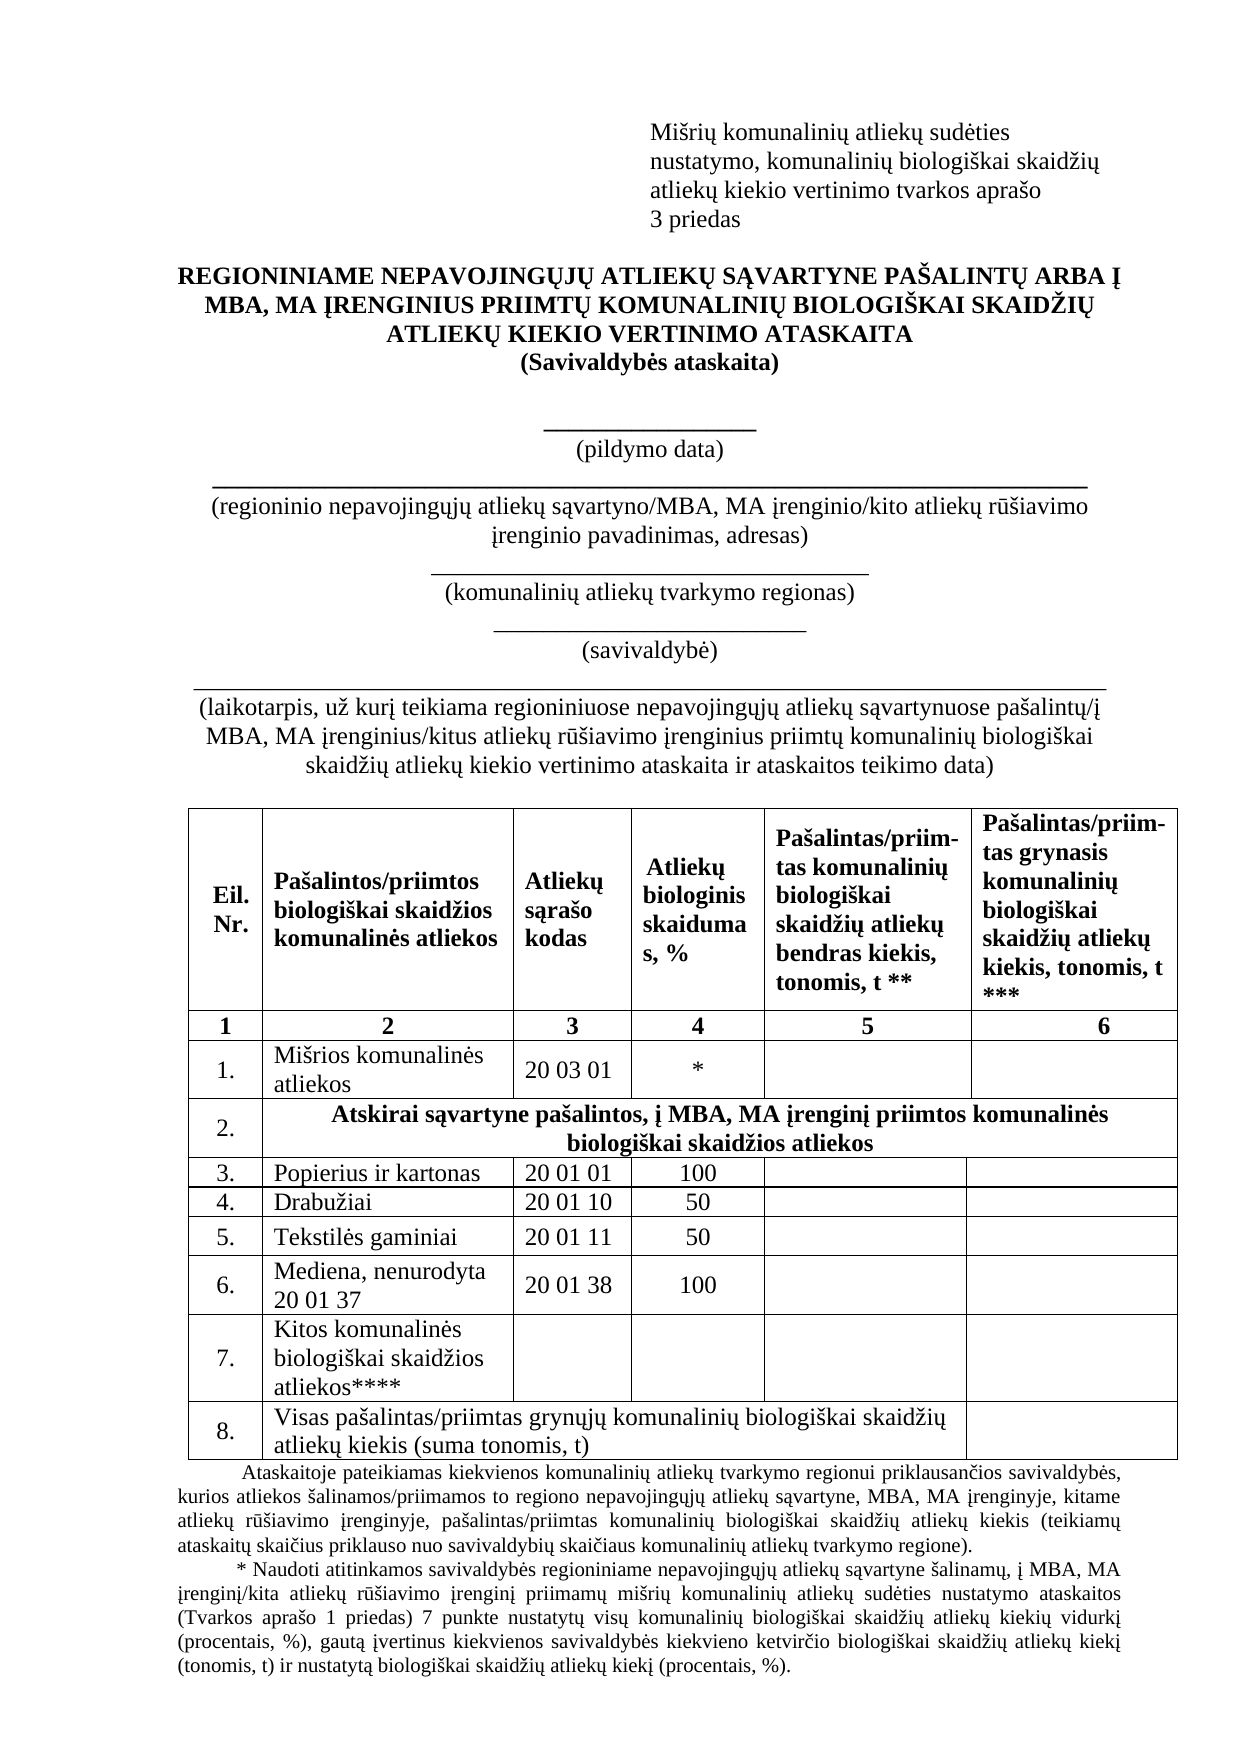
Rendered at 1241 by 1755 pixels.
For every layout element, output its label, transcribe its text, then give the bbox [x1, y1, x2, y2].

text ___________________________________ [177, 549, 1122, 577]
text nustatymo, komunalinių biologiškai skaidžių [177, 146, 1122, 175]
table_cell 50 [632, 1217, 764, 1255]
text _________________________ [177, 606, 1122, 635]
table_header Atliekų biologinis skaidumas, % [632, 809, 764, 1010]
text REGIONINIAME NEPAVOJINGŲJŲ ATLIEKŲ SĄVARTYNE PAŠALINTŲ ARBA Į MBA, MA ĮRENGINIUS PRIIMTŲ KOMUNALINIŲ BIOLOGIŠKAI SKAIDŽIŲ ATLIEKŲ KIEKIO VERTINIMO ATASKAITA [177, 261, 1122, 347]
table_cell [765, 1188, 966, 1216]
table_cell Mišrios komunalinės atliekos [263, 1041, 513, 1098]
table_cell * [632, 1041, 764, 1098]
table_cell Atskirai sąvartyne pašalintos, į MBA, MA įrenginį priimtos komunalinės biologiškai skaidžios atliekos [263, 1099, 1177, 1157]
table_cell Drabužiai [263, 1188, 513, 1216]
text 3 priedas [177, 204, 1122, 232]
table_cell 4 [632, 1011, 764, 1039]
table_cell 100 [632, 1256, 764, 1313]
table_cell [632, 1315, 764, 1401]
table_cell Kitos komunalinės biologiškai skaidžios atliekos**** [263, 1315, 513, 1401]
table_cell [765, 1041, 971, 1098]
table_cell 20 01 11 [514, 1217, 631, 1255]
table_cell 5. [189, 1217, 262, 1255]
table_cell 6. [189, 1256, 262, 1313]
table_header Eil. Nr. [189, 809, 262, 1010]
table_cell 3 [514, 1011, 631, 1039]
text (pildymo data) [177, 434, 1122, 462]
table_cell [765, 1315, 966, 1401]
table_cell 6 [972, 1011, 1177, 1039]
table_cell 3. [189, 1158, 262, 1186]
text (laikotarpis, už kurį teikiama regioniniuose nepavojingųjų atliekų sąvartynuose pašalintų/į MBA, MA įrenginius/kitus atliekų rūšiavimo įrenginius priimtų komunalinių biologiškai skaidžių atliekų kiekio vertinimo ataskaita ir ataskaitos teikimo data) [177, 692, 1122, 779]
table_cell 2. [189, 1099, 262, 1157]
table_cell Tekstilės gaminiai [263, 1217, 513, 1255]
text * Naudoti atitinkamos savivaldybės regioniniame nepavojingųjų atliekų sąvartyne šalinamų, į MBA, MA įrenginį/kita atliekų rūšiavimo įrenginį priimamų mišrių komunalinių atliekų sudėties nustatymo ataskaitos (Tvarkos aprašo 1 priedas) 7 punkte nustatytų visų komunalinių biologiškai skaidžių atliekų kiekių vidurkį (procentais, %), gautą įvertinus kiekvienos savivaldybės kiekvieno ketvirčio biologiškai skaidžių atliekų kiekį (tonomis, t) ir nustatytą biologiškai skaidžių atliekų kiekį (procentais, %). [177, 1557, 1122, 1677]
text Mišrių komunalinių atliekų sudėties [177, 117, 1122, 146]
table_cell Popierius ir kartonas [263, 1158, 513, 1186]
text atliekų kiekio vertinimo tvarkos aprašo [177, 175, 1122, 204]
text (Savivaldybės ataskaita) [177, 347, 1122, 376]
table_cell [967, 1256, 1177, 1313]
table_cell 50 [632, 1188, 764, 1216]
text (savivaldybė) [177, 635, 1122, 664]
table_cell [514, 1315, 631, 1401]
table_cell [765, 1158, 966, 1186]
table_header Pašalintos/priimtos biologiškai skaidžios komunalinės atliekos [263, 809, 513, 1010]
table_cell 2 [263, 1011, 513, 1039]
table_cell [967, 1158, 1177, 1186]
table_cell 20 01 38 [514, 1256, 631, 1313]
table_cell 8. [189, 1402, 262, 1459]
table_header Pašalintas/priim-tas komunalinių biologiškai skaidžių atliekų bendras kiekis, tonomis, t ** [765, 809, 971, 1010]
table_cell 100 [632, 1158, 764, 1186]
table_header Atliekų sąrašo kodas [514, 809, 631, 1010]
table_cell [967, 1188, 1177, 1216]
table_cell [967, 1402, 1177, 1459]
table_cell [972, 1041, 1177, 1098]
text _________________ [177, 405, 1122, 434]
table_cell 4. [189, 1188, 262, 1216]
table_header Pašalintas/priim-tas grynasis komunalinių biologiškai skaidžių atliekų kiekis, tonomis, t *** [972, 809, 1177, 1010]
table_cell Mediena, nenurodyta 20 01 37 [263, 1256, 513, 1313]
text _________________________________________________________________________ [177, 664, 1122, 692]
text (komunalinių atliekų tvarkymo regionas) [177, 577, 1122, 606]
table_cell [765, 1217, 966, 1255]
table_cell 7. [189, 1315, 262, 1401]
table_cell 1 [189, 1011, 262, 1039]
text ______________________________________________________________________ [177, 462, 1122, 491]
table_cell 1. [189, 1041, 262, 1098]
table_cell 5 [765, 1011, 971, 1039]
table_cell 20 01 10 [514, 1188, 631, 1216]
table_cell Visas pašalintas/priimtas grynųjų komunalinių biologiškai skaidžių atliekų kiekis (suma tonomis, t) [263, 1402, 966, 1459]
table_cell 20 01 01 [514, 1158, 631, 1186]
table_cell [967, 1217, 1177, 1255]
text Ataskaitoje pateikiamas kiekvienos komunalinių atliekų tvarkymo regionui priklausančios savivaldybės, kurios atliekos šalinamos/priimamos to regiono nepavojingųjų atliekų sąvartyne, MBA, MA įrenginyje, kitame atliekų rūšiavimo įrenginyje, pašalintas/priimtas komunalinių biologiškai skaidžių atliekų kiekis (teikiamų ataskaitų skaičius priklauso nuo savivaldybių skaičiaus komunalinių atliekų tvarkymo regione). [177, 1460, 1122, 1557]
table_cell [765, 1256, 966, 1313]
table_cell [967, 1315, 1177, 1401]
text (regioninio nepavojingųjų atliekų sąvartyno/MBA, MA įrenginio/kito atliekų rūšiavimo įrenginio pavadinimas, adresas) [177, 491, 1122, 549]
table_cell 20 03 01 [514, 1041, 631, 1098]
